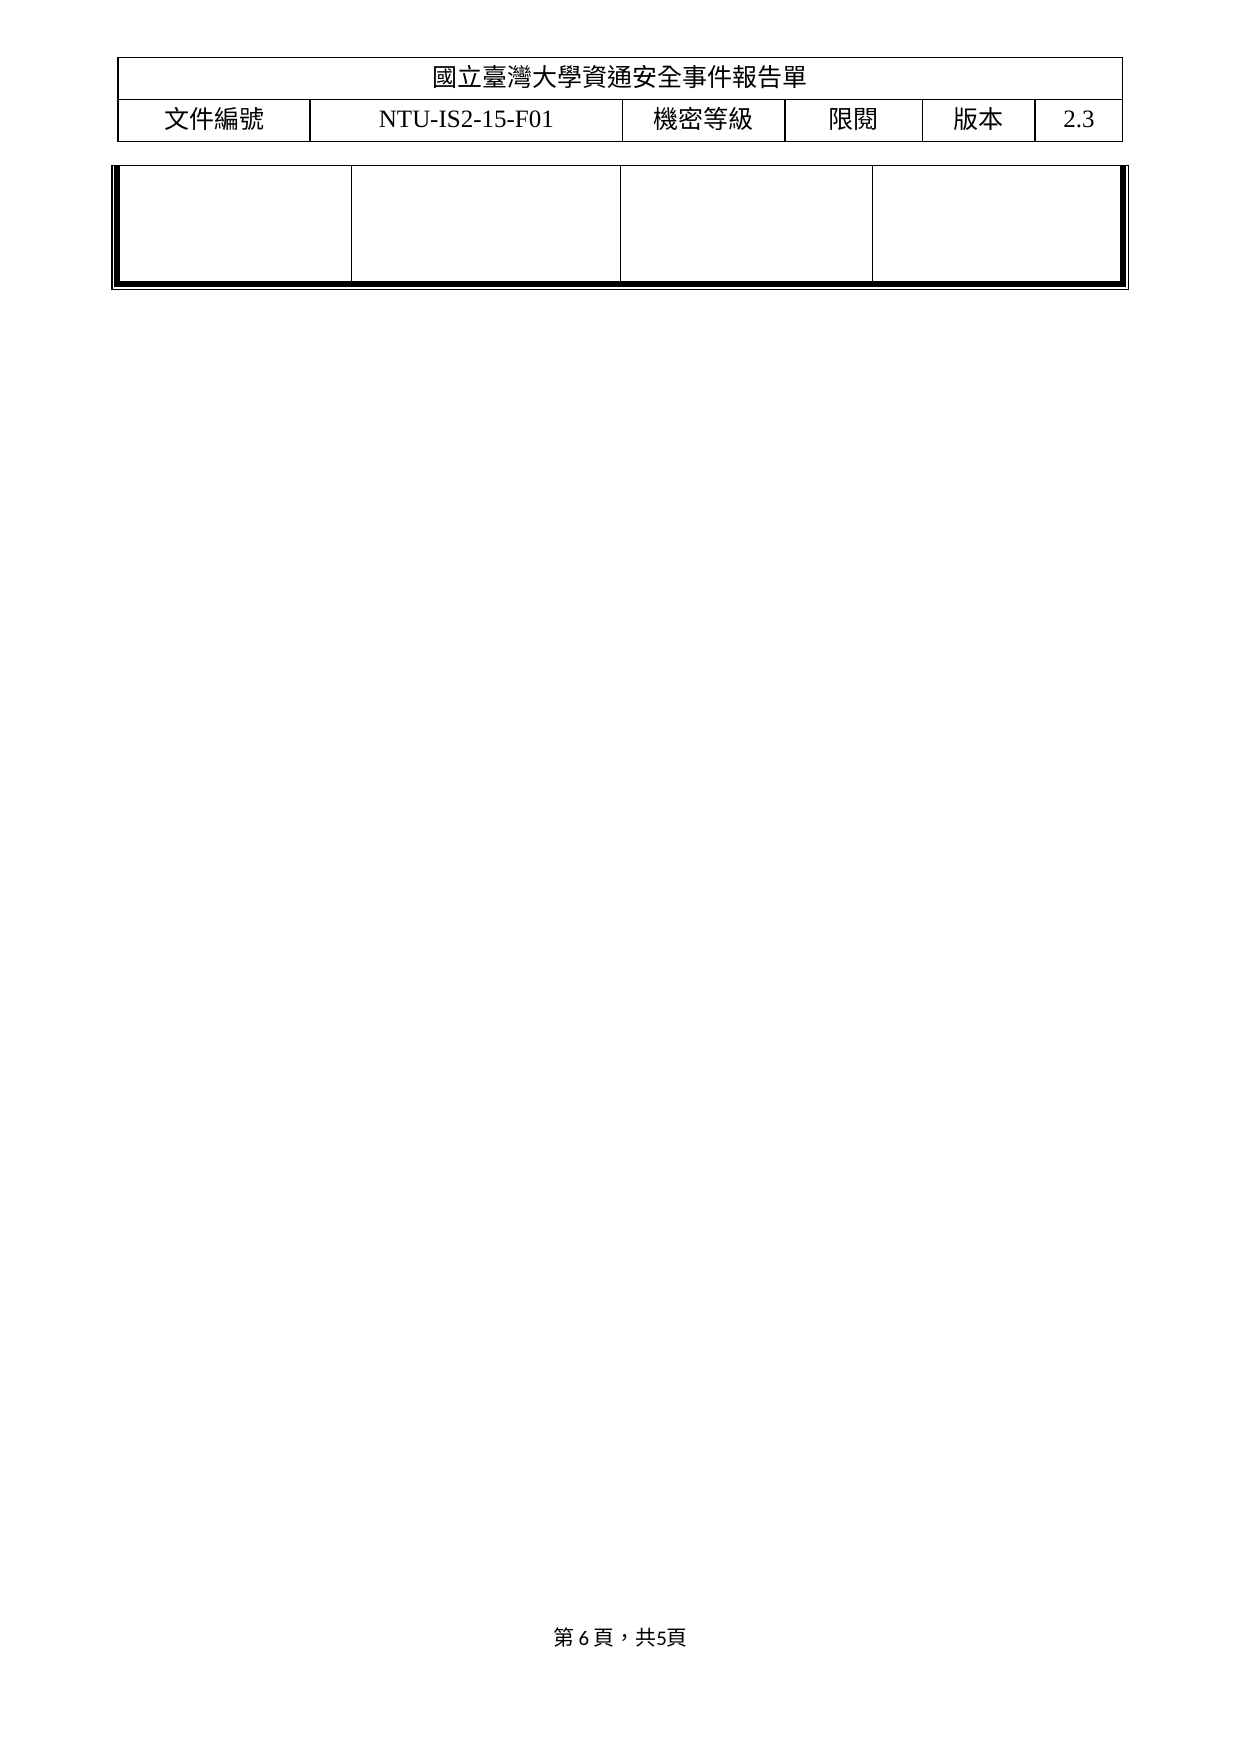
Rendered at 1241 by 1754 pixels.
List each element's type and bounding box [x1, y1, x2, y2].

table_cell [873, 166, 1120, 281]
table_cell [621, 166, 872, 281]
table_cell [120, 166, 351, 281]
table_cell [352, 166, 620, 281]
